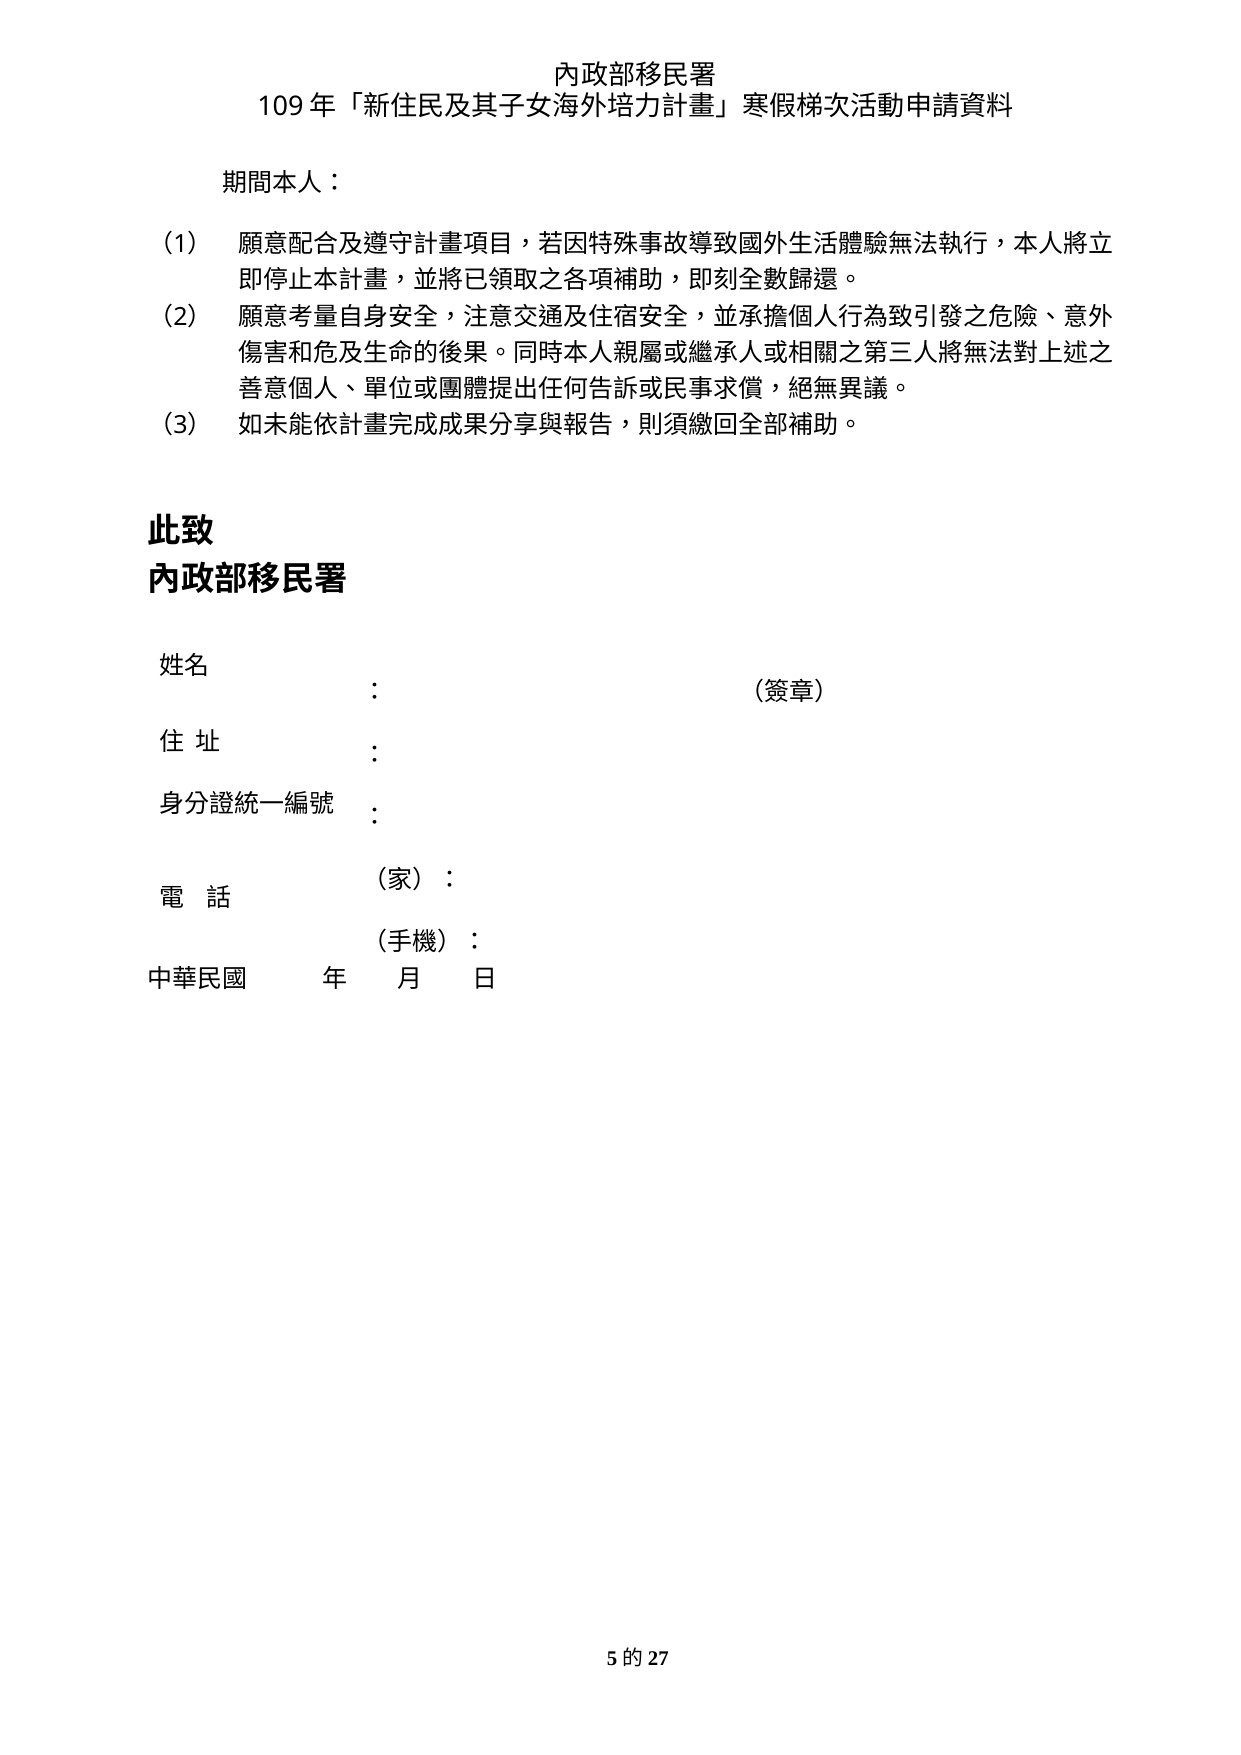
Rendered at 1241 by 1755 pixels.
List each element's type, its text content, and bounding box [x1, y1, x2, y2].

text 此致 [148, 504, 1122, 552]
subtitle 中華民國 年 月 日 [148, 958, 1122, 994]
table_header ： [351, 646, 728, 708]
list 期間本人： [148, 162, 1122, 199]
table_cell 身分證統一編號 [148, 771, 351, 833]
table_header 姓名 [148, 646, 351, 708]
table_header （簽章） [728, 646, 1019, 708]
list 願意考量自身安全，注意交通及住宿安全，並承擔個人行為致引發之危險、意外傷害和危及生命的後果。同時本人親屬或繼承人或相關之第三人將無法對上述之善意個人、單位或團體提出任何告訴或民事求償，絕無異議。 [148, 296, 1122, 405]
table_cell （家）： （手機）： [351, 833, 1019, 958]
table_cell ： [351, 771, 1019, 833]
text 內政部移民署 [148, 552, 1122, 600]
table_cell 住 址 [148, 708, 351, 771]
table_cell 電 話 [148, 833, 351, 958]
table_cell ： [351, 708, 1019, 771]
list 願意配合及遵守計畫項目，若因特殊事故導致國外生活體驗無法執行，本人將立即停止本計畫，並將已領取之各項補助，即刻全數歸還。 [148, 224, 1122, 296]
list 如未能依計畫完成成果分享與報告，則須繳回全部補助。 [148, 405, 1122, 441]
